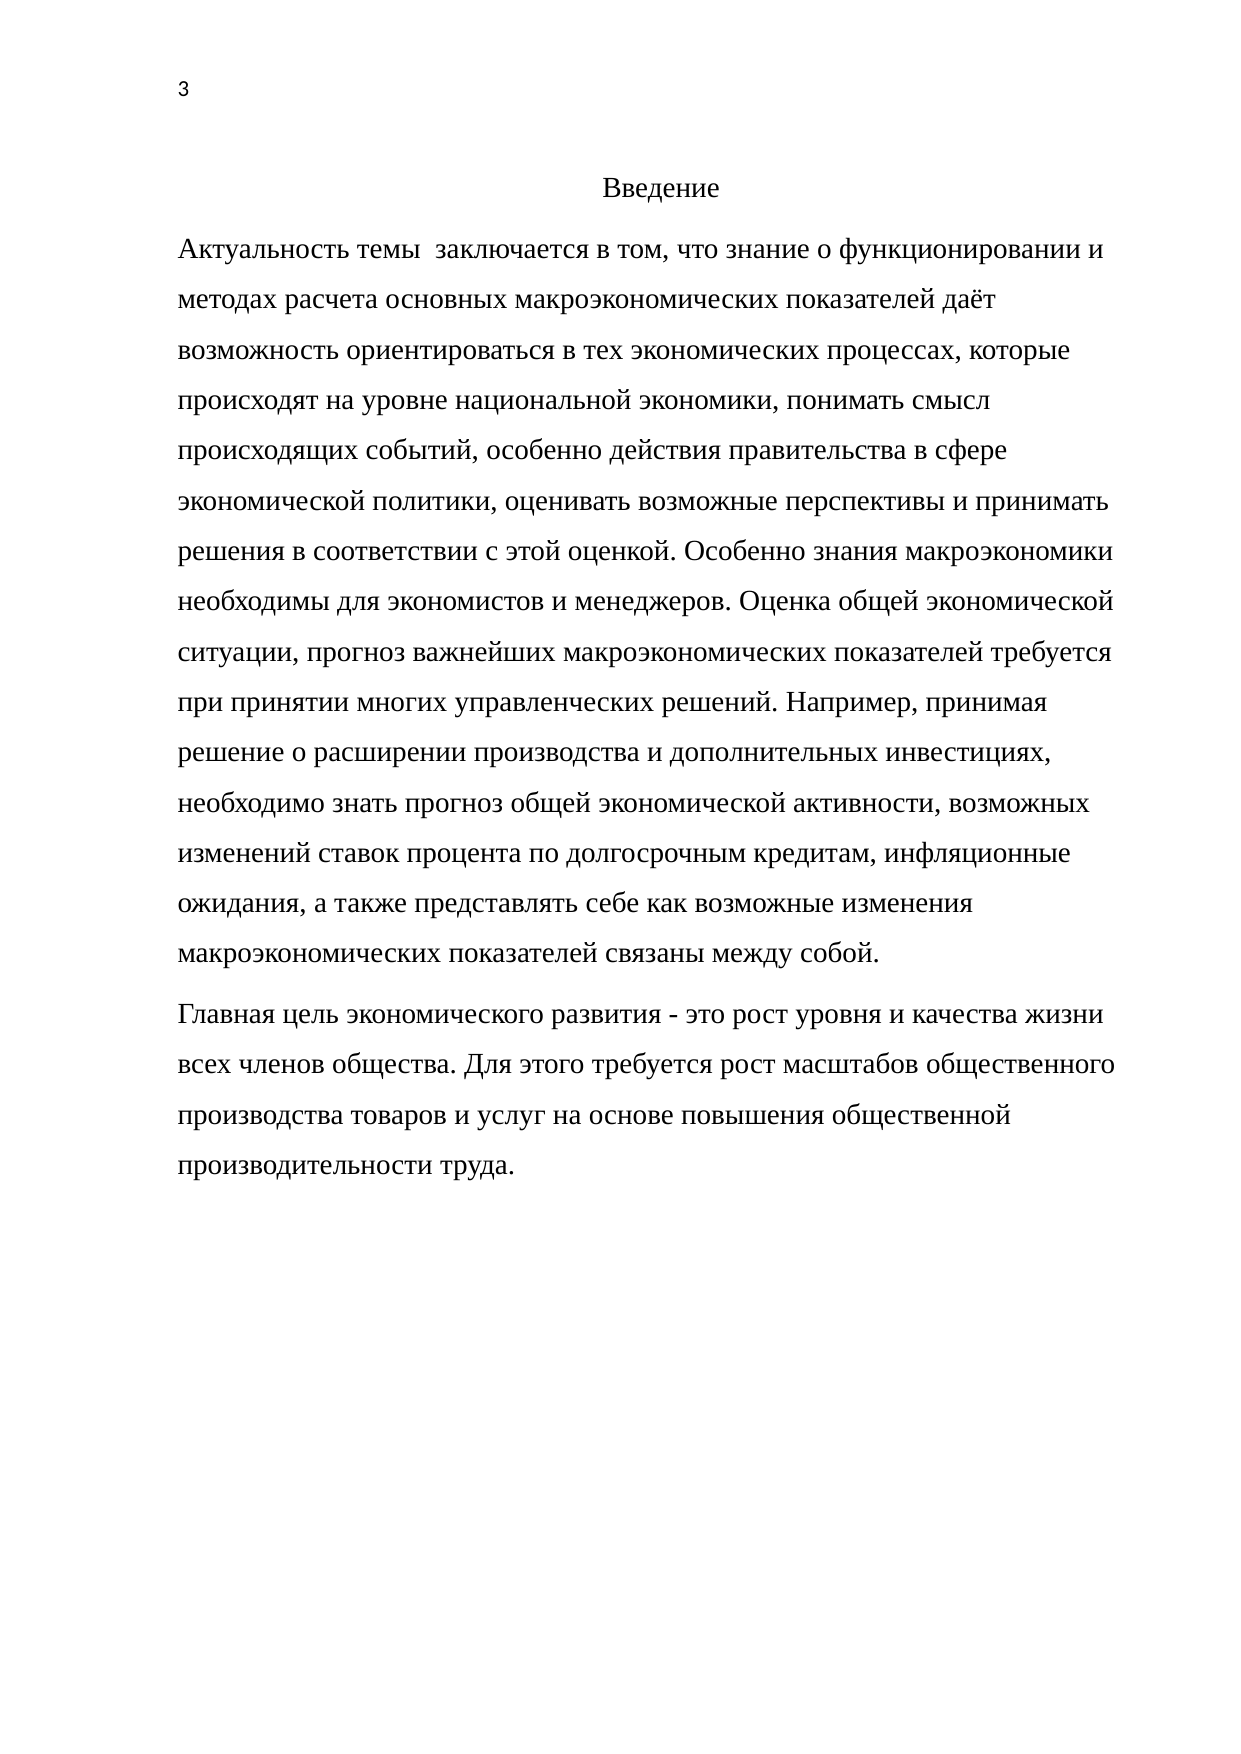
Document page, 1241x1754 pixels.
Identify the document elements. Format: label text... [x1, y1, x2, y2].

text Главная цель экономического развития - это рост уровня и качества жизни всех членов общества. Для этого требуется рост масштабов общественного производства товаров и услуг на основе повышения общественной производительности труда. [177, 996, 1152, 1181]
text Введение [177, 171, 1152, 204]
text Актуальность темы заключается в том, что знание о функционировании и методах расчета основных макроэкономических показателей даёт возможность ориентироваться в тех экономических процессах, которые происходят на уровне национальной экономики, понимать смысл происходящих событий, особенно действия правительства в сфере экономической политики, оценивать возможные перспективы и принимать решения в соответствии с этой оценкой. Особенно знания макроэкономики необходимы для экономистов и менеджеров. Оценка общей экономической ситуации, прогноз важнейших макроэкономических показателей требуется при принятии многих управленческих решений. Например, принимая решение о расширении производства и дополнительных инвестициях, необходимо знать прогноз общей экономической активности, возможных изменений ставок процента по долгосрочным кредитам, инфляционные ожидания, а также представлять себе как возможные изменения макроэкономических показателей связаны между собой. [177, 231, 1152, 969]
